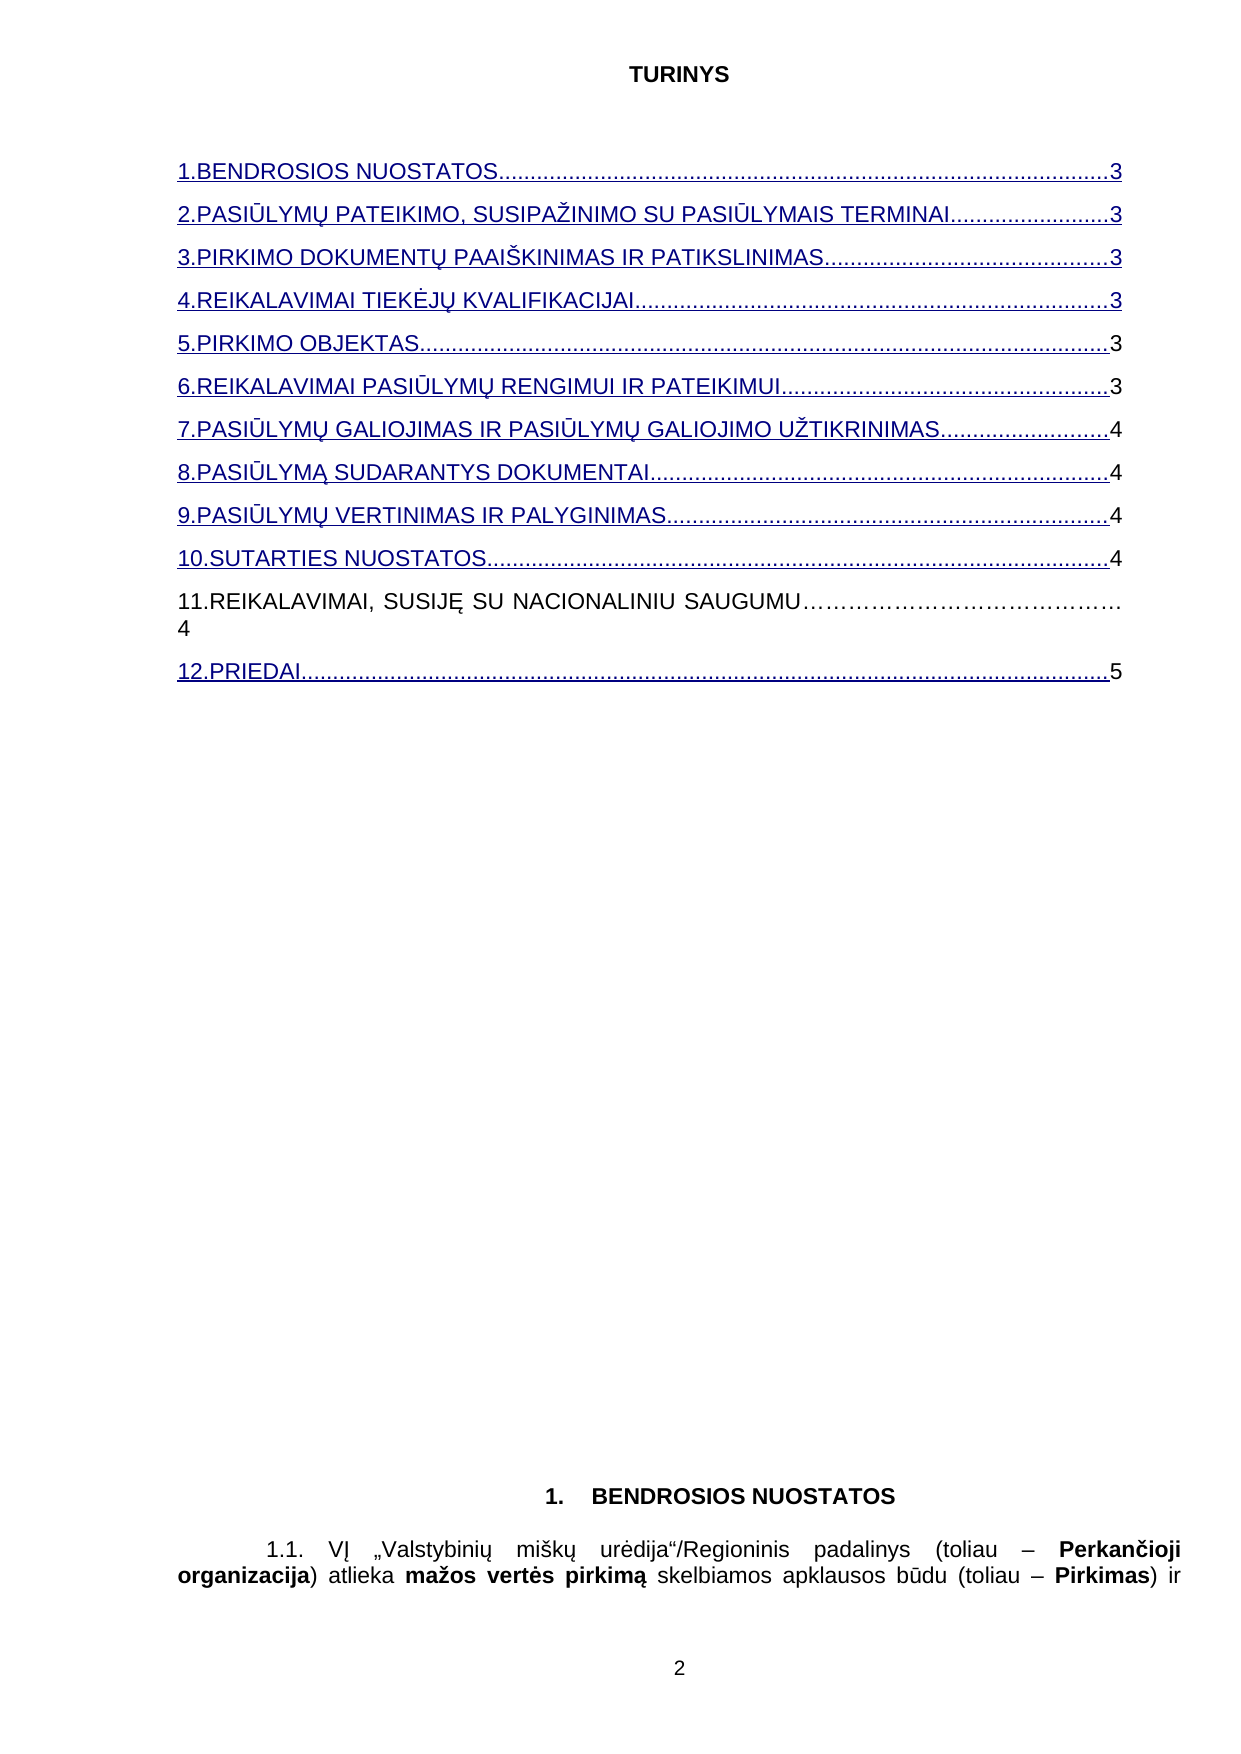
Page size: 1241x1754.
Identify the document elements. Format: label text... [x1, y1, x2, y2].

text 11. REIKALAVIMAI, SUSIJĘ SU NACIONALINIU SAUGUMU……………………………………4 [177, 588, 1122, 641]
text TURINYS [177, 61, 1181, 87]
text 9. PASIŪLYMŲ VERTINIMAS IR PALYGINIMAS 4 [177, 502, 1122, 529]
text 1. BENDROSIOS NUOSTATOS 3 [177, 158, 1122, 181]
text 7. PASIŪLYMŲ GALIOJIMAS IR PASIŪLYMŲ GALIOJIMO UŽTIKRINIMAS 4 [177, 416, 1122, 443]
text 1.1. VĮ „Valstybinių miškų urėdija“/Regioninis padalinys (toliau – Perkančioji organizacija) atlieka mažos vertės pirkimą skelbiamos apklausos būdu (toliau – Pirkimas) ir [177, 1536, 1181, 1589]
text 6. REIKALAVIMAI PASIŪLYMŲ RENGIMUI IR PATEIKIMUI 3 [177, 373, 1122, 399]
list BENDROSIOS NUOSTATOS [177, 1483, 1181, 1510]
text 5. PIRKIMO OBJEKTAS 3 [177, 330, 1122, 357]
text 4. REIKALAVIMAI TIEKĖJŲ KVALIFIKACIJAI 3 [177, 287, 1122, 310]
text 3. PIRKIMO DOKUMENTŲ PAAIŠKINIMAS IR PATIKSLINIMAS 3 [177, 244, 1122, 267]
text 2. PASIŪLYMŲ PATEIKIMO, SUSIPAŽINIMO SU PASIŪLYMAIS TERMINAI 3 [177, 201, 1122, 224]
text 10. SUTARTIES NUOSTATOS 4 [177, 545, 1122, 572]
text 12. PRIEDAI 5 [177, 658, 1122, 684]
text 8. PASIŪLYMĄ SUDARANTYS DOKUMENTAI 4 [177, 459, 1122, 486]
